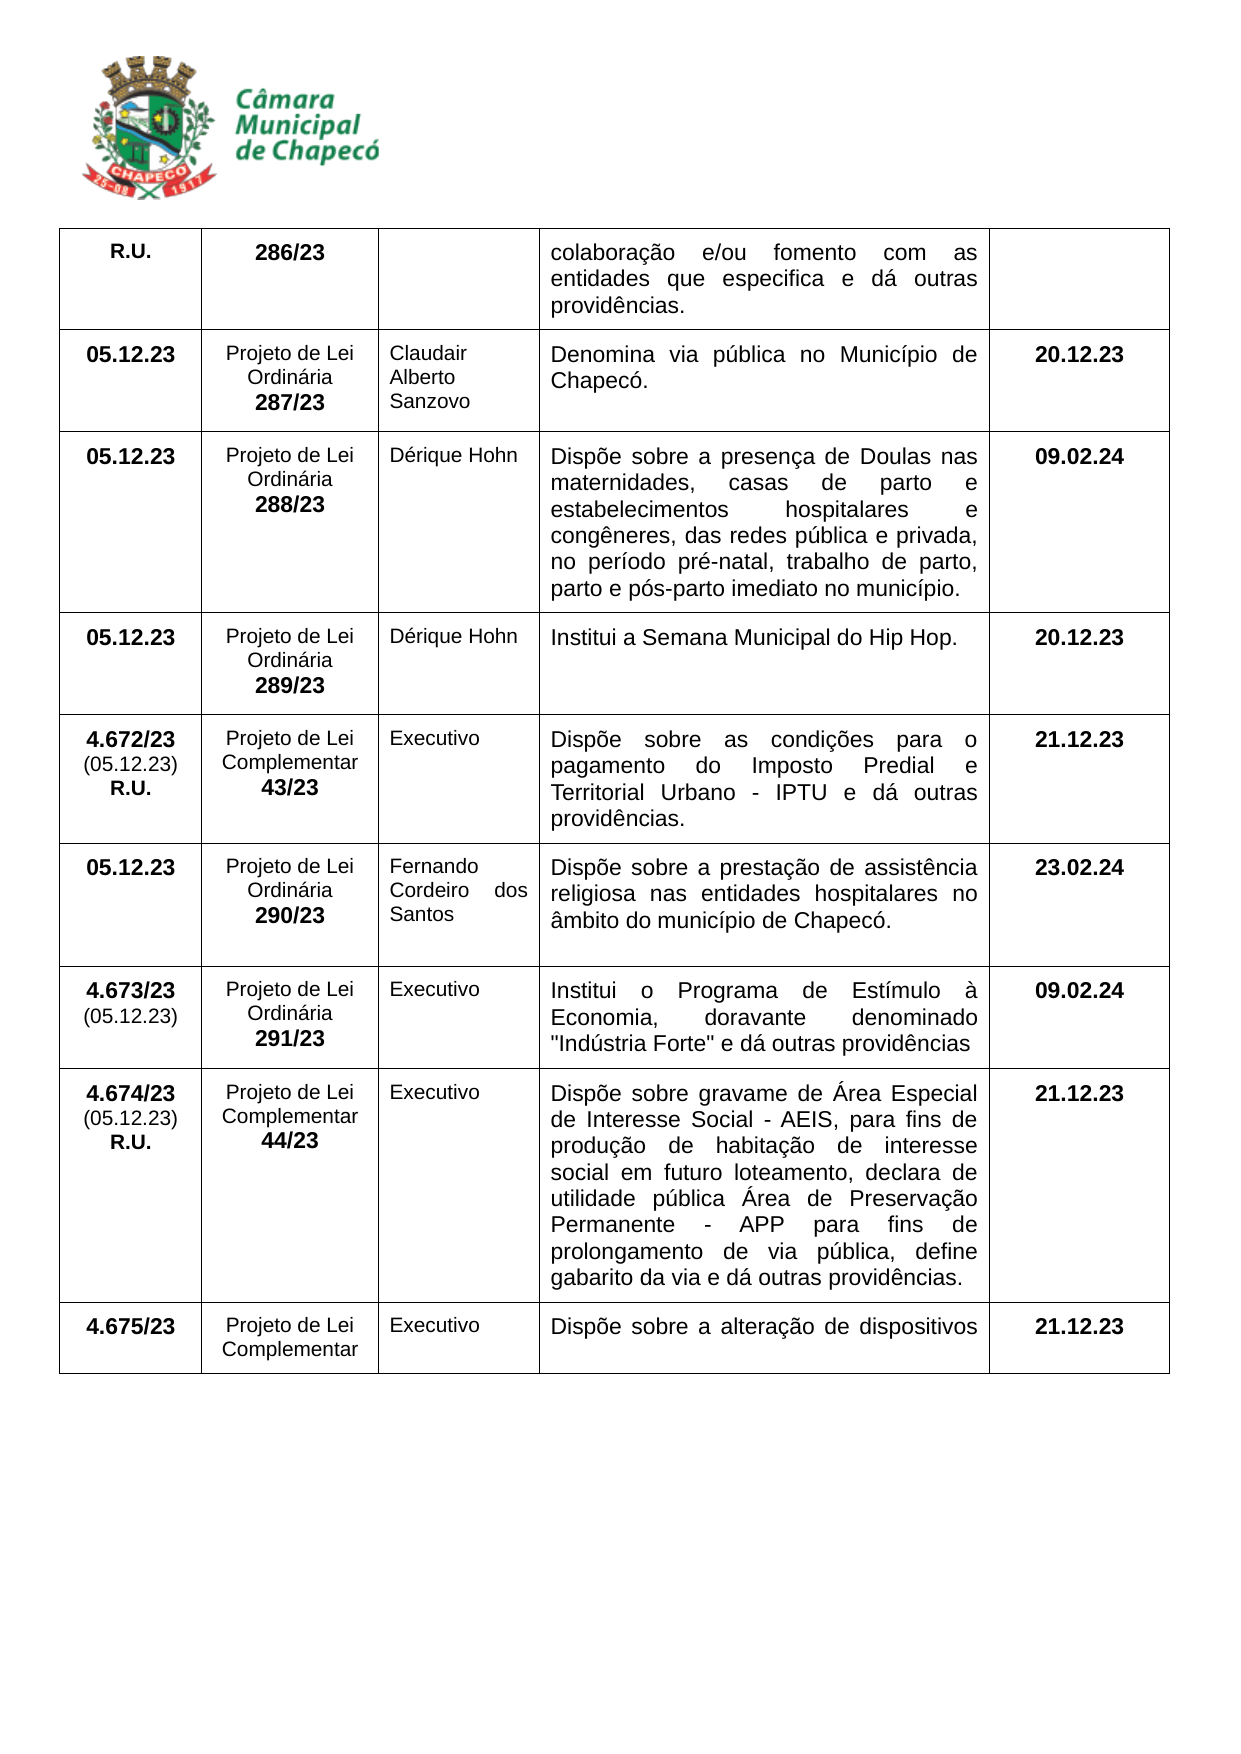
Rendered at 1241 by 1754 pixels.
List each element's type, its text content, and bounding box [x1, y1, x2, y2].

table_cell 4.674/23 (05.12.23) R.U. [60, 1069, 201, 1302]
table_cell 4.672/23 (05.12.23) R.U. [60, 715, 201, 842]
table_cell 05.12.23 [60, 613, 201, 714]
table_cell Dispõe sobre a alteração de dispositivos [540, 1303, 989, 1373]
table_cell Dispõe sobre as condições para o pagamento do Imposto Predial e Territorial Urbano - IPTU e dá outras providências. [540, 715, 989, 842]
table_cell Dérique Hohn [379, 432, 539, 612]
table_cell Dispõe sobre a prestação de assistência religiosa nas entidades hospitalares no âmbito do município de Chapecó. [540, 844, 989, 966]
table_cell Projeto de Lei Complementar [202, 1303, 378, 1373]
table_cell Fernando Cordeiro dos Santos [379, 844, 539, 966]
table_cell Claudair Alberto Sanzovo [379, 330, 539, 431]
table_cell Dispõe sobre a presença de Doulas nas maternidades, casas de parto e estabelecimentos hospitalares e congêneres, das redes pública e privada, no período pré-natal, trabalho de parto, parto e pós-parto imediato no município. [540, 432, 989, 612]
table_cell Projeto de Lei Complementar 44/23 [202, 1069, 378, 1302]
table_cell Projeto de Lei Complementar 43/23 [202, 715, 378, 842]
table_cell [990, 229, 1169, 329]
table_cell 20.12.23 [990, 330, 1169, 431]
table_cell 20.12.23 [990, 613, 1169, 714]
table_cell 21.12.23 [990, 1303, 1169, 1373]
table_cell Institui a Semana Municipal do Hip Hop. [540, 613, 989, 714]
table_cell 09.02.24 [990, 967, 1169, 1068]
table_cell colaboração e/ou fomento com as entidades que especifica e dá outras providências. [540, 229, 989, 329]
table_cell Executivo [379, 1303, 539, 1373]
table_cell 286/23 [202, 229, 378, 329]
table_cell Dérique Hohn [379, 613, 539, 714]
table_cell Executivo [379, 1069, 539, 1302]
table_cell Projeto de Lei Ordinária 289/23 [202, 613, 378, 714]
table_cell 05.12.23 [60, 330, 201, 431]
table_cell Projeto de Lei Ordinária 288/23 [202, 432, 378, 612]
table_cell Projeto de Lei Ordinária 291/23 [202, 967, 378, 1068]
table_cell 4.673/23 (05.12.23) [60, 967, 201, 1068]
table_cell Dispõe sobre gravame de Área Especial de Interesse Social - AEIS, para fins de produção de habitação de interesse social em futuro loteamento, declara de utilidade pública Área de Preservação Permanente - APP para fins de prolongamento de via pública, define gabarito da via e dá outras providências. [540, 1069, 989, 1302]
table_cell [379, 229, 539, 329]
table_cell R.U. [60, 229, 201, 329]
table_cell Executivo [379, 715, 539, 842]
table_cell Institui o Programa de Estímulo à Economia, doravante denominado "Indústria Forte" e dá outras providências [540, 967, 989, 1068]
table_cell 23.02.24 [990, 844, 1169, 966]
table_cell 21.12.23 [990, 715, 1169, 842]
table_cell 09.02.24 [990, 432, 1169, 612]
picture [81, 56, 379, 200]
table_cell Projeto de Lei Ordinária 287/23 [202, 330, 378, 431]
table_cell 21.12.23 [990, 1069, 1169, 1302]
table_cell 05.12.23 [60, 844, 201, 966]
table_cell Executivo [379, 967, 539, 1068]
table_cell Denomina via pública no Município de Chapecó. [540, 330, 989, 431]
table_cell 05.12.23 [60, 432, 201, 612]
table_cell 4.675/23 [60, 1303, 201, 1373]
table_cell Projeto de Lei Ordinária 290/23 [202, 844, 378, 966]
